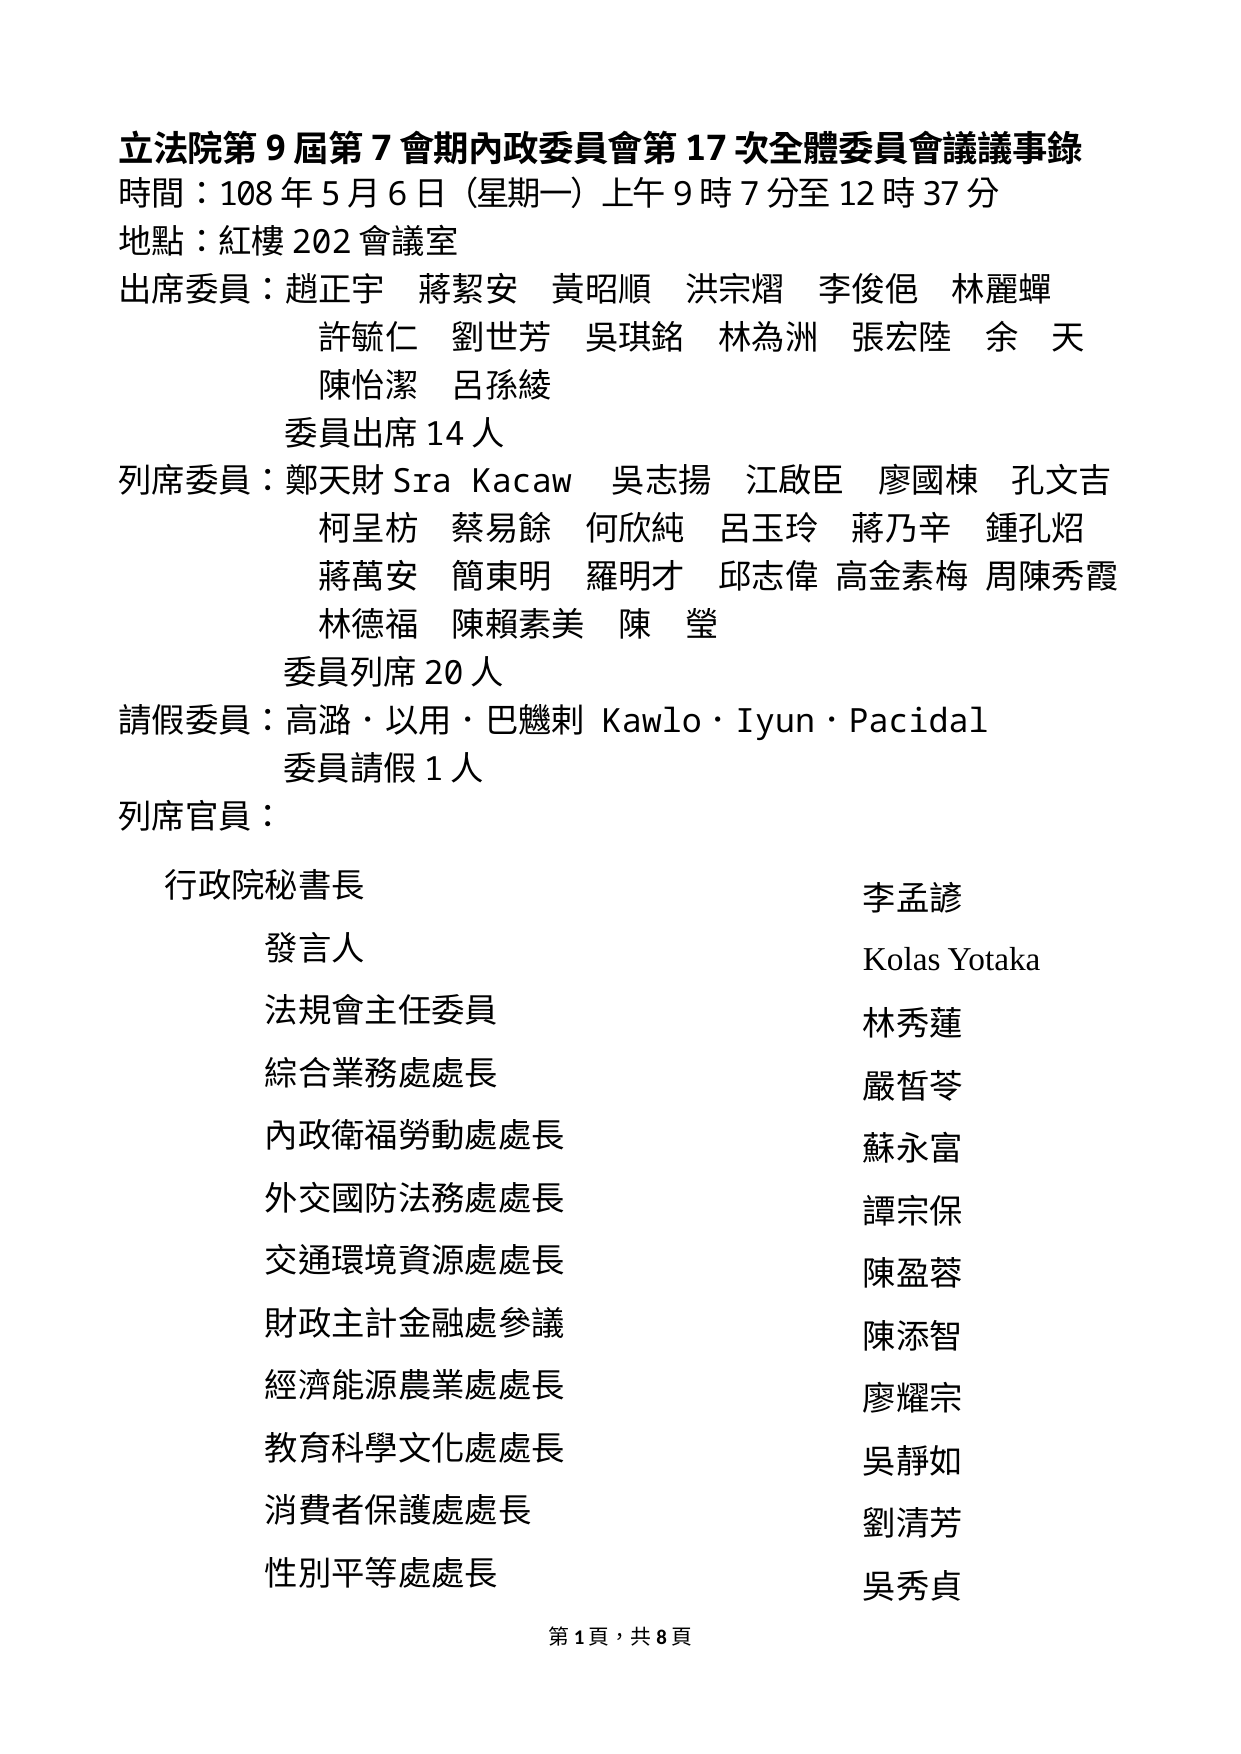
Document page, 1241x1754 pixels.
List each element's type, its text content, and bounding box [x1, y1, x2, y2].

text 地點：紅樓202會議室 [118, 215, 1122, 263]
table_cell 內政衛福勞動處處長 [153, 1105, 822, 1167]
text 蔣萬安 簡東明 羅明才 邱志偉 高金素梅 周陳秀霞 [118, 550, 1148, 598]
table_cell [823, 1480, 851, 1542]
table_cell 教育科學文化處處長 [153, 1417, 822, 1479]
table_cell [823, 1105, 851, 1167]
table_cell 陳添智 [851, 1292, 1087, 1354]
text 林德福 陳賴素美 陳 瑩 [118, 598, 1148, 646]
text 出席委員：趙正宇 蔣絜安 黃昭順 洪宗熠 李俊俋 林麗蟬 [118, 263, 1122, 311]
table_cell 綜合業務處處長 [153, 1042, 822, 1104]
table_cell Kolas Yotaka [851, 917, 1087, 979]
table_cell 財政主計金融處參議 [153, 1292, 822, 1354]
text 請假委員：高潞．以用．巴魕剌 Kawlo．Iyun．Pacidal [118, 694, 1122, 742]
table_header 李孟諺 [851, 855, 1087, 917]
table_cell 蘇永富 [851, 1105, 1087, 1167]
table_cell [823, 917, 851, 979]
table_cell 吳靜如 [851, 1417, 1087, 1479]
table_cell 林秀蓮 [851, 980, 1087, 1042]
table_cell 性別平等處處長 [153, 1542, 822, 1604]
table_cell 發言人 [153, 917, 822, 979]
text 列席委員：鄭天財Sra Kacaw 吳志揚 江啟臣 廖國棟 孔文吉 [118, 454, 1148, 502]
text 立法院第9屆第7會期內政委員會第17次全體委員會議議事錄 [118, 104, 1122, 167]
table_cell [823, 980, 851, 1042]
table_cell [823, 1292, 851, 1354]
table_cell [823, 1355, 851, 1417]
text 委員出席14人 [284, 407, 1148, 454]
table_cell [823, 1167, 851, 1229]
table_cell 消費者保護處處長 [153, 1480, 822, 1542]
table_cell 譚宗保 [851, 1167, 1087, 1229]
table_cell 交通環境資源處處長 [153, 1230, 822, 1292]
text 時間：108年5月6日（星期一）上午9時7分至12時37分 [118, 167, 1122, 215]
table_cell 陳盈蓉 [851, 1230, 1087, 1292]
table_cell [823, 1417, 851, 1479]
text 陳怡潔 呂孫綾 [118, 359, 1122, 407]
table_header [823, 855, 851, 917]
table_header 行政院秘書長 [153, 855, 822, 917]
text 許毓仁 劉世芳 吳琪銘 林為洲 張宏陸 余 天 [118, 311, 1122, 359]
text 委員列席20人 [283, 646, 1148, 694]
table_cell 廖耀宗 [851, 1355, 1087, 1417]
text 委員請假1人 [283, 742, 1148, 790]
table_cell 經濟能源農業處處長 [153, 1355, 822, 1417]
table_cell 劉清芳 [851, 1480, 1087, 1542]
table_cell 嚴皙苓 [851, 1042, 1087, 1104]
table_cell [823, 1542, 851, 1604]
text 柯呈枋 蔡易餘 何欣純 呂玉玲 蔣乃辛 鍾孔炤 [118, 502, 1148, 550]
table_cell 外交國防法務處處長 [153, 1167, 822, 1229]
table_cell [823, 1230, 851, 1292]
table_cell [823, 1042, 851, 1104]
table_cell 法規會主任委員 [153, 980, 822, 1042]
table_cell 吳秀貞 [851, 1542, 1087, 1604]
text 列席官員： [118, 790, 1122, 838]
